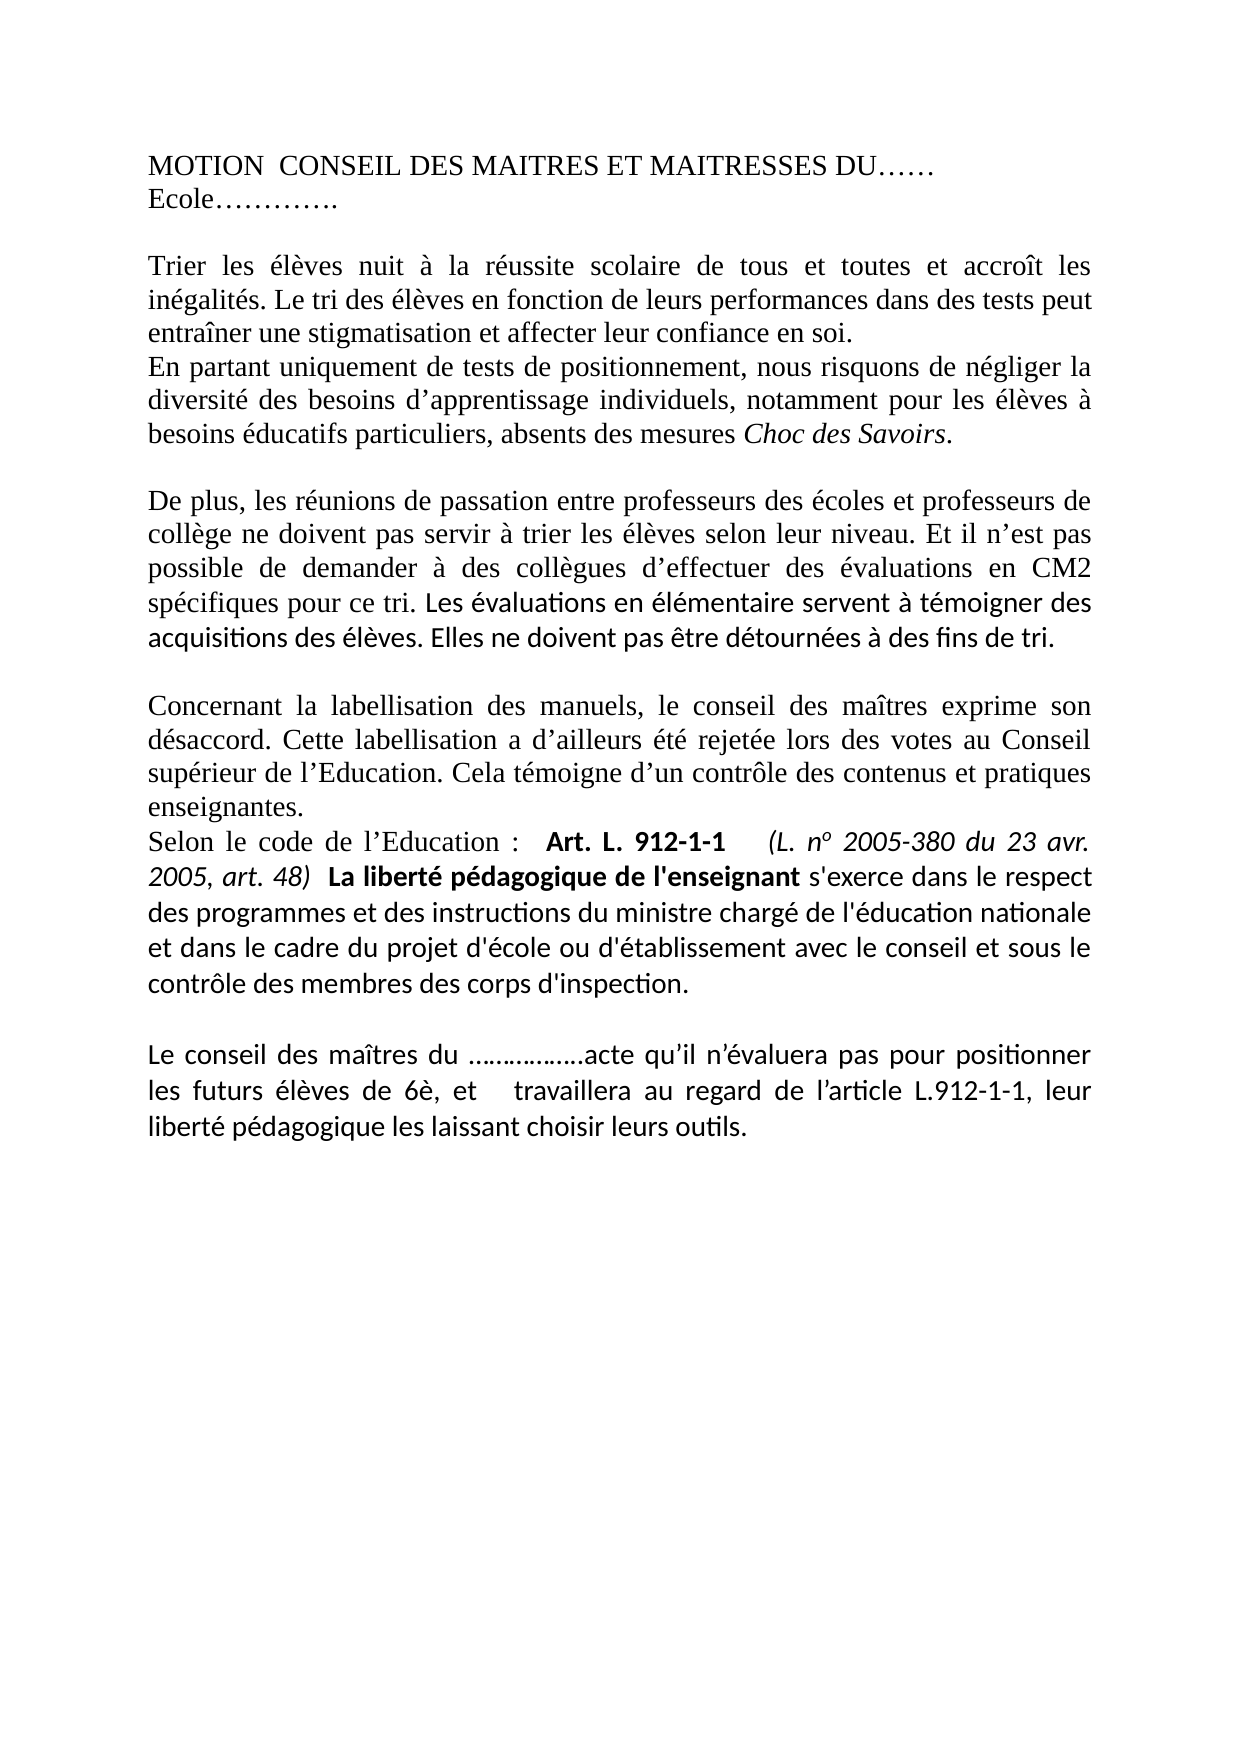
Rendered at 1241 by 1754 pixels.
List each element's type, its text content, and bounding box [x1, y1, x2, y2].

text Concernant la labellisation des manuels, le conseil des maîtres exprime son désaccord. Cette labellisation a d’ailleurs été rejetée lors des votes au Conseil supérieur de l’Education. Cela témoigne d’un contrôle des contenus et pratiques enseignantes. [148, 688, 1093, 823]
text En partant uniquement de tests de positionnement, nous risquons de négliger la diversité des besoins d’apprentissage individuels, notamment pour les élèves à besoins éducatifs particuliers, absents des mesures Choc des Savoirs. [148, 349, 1093, 449]
text Ecole…………. [148, 181, 1093, 215]
text De plus, les réunions de passation entre professeurs des écoles et professeurs de collège ne doivent pas servir à trier les élèves selon leur niveau. Et il n’est pas possible de demander à des collègues d’effectuer des évaluations en CM2 spécifiques pour ce tri. Les évaluations en élémentaire servent à témoigner des acquisitions des élèves. Elles ne doivent pas être détournées à des fins de tri. [148, 483, 1093, 655]
text Trier les élèves nuit à la réussite scolaire de tous et toutes et accroît les inégalités. Le tri des élèves en fonction de leurs performances dans des tests peut entraîner une stigmatisation et affecter leur confiance en soi. [148, 248, 1093, 349]
text MOTION CONSEIL DES MAITRES ET MAITRESSES DU…… [148, 148, 1093, 181]
text Selon le code de l’Education : Art. L. 912-1-1 (L. no 2005-380 du 23 avr. 2005, art. 48) La liberté pédagogique de l'enseignant s'exerce dans le respect des programmes et des instructions du ministre chargé de l'éducation nationale et dans le cadre du projet d'école ou d'établissement avec le conseil et sous le contrôle des membres des corps d'inspection. [148, 823, 1093, 1001]
text Le conseil des maîtres du ……………..acte qu’il n’évaluera pas pour positionner les futurs élèves de 6è, et travaillera au regard de l’article L.912-1-1, leur liberté pédagogique les laissant choisir leurs outils. [148, 1036, 1093, 1143]
